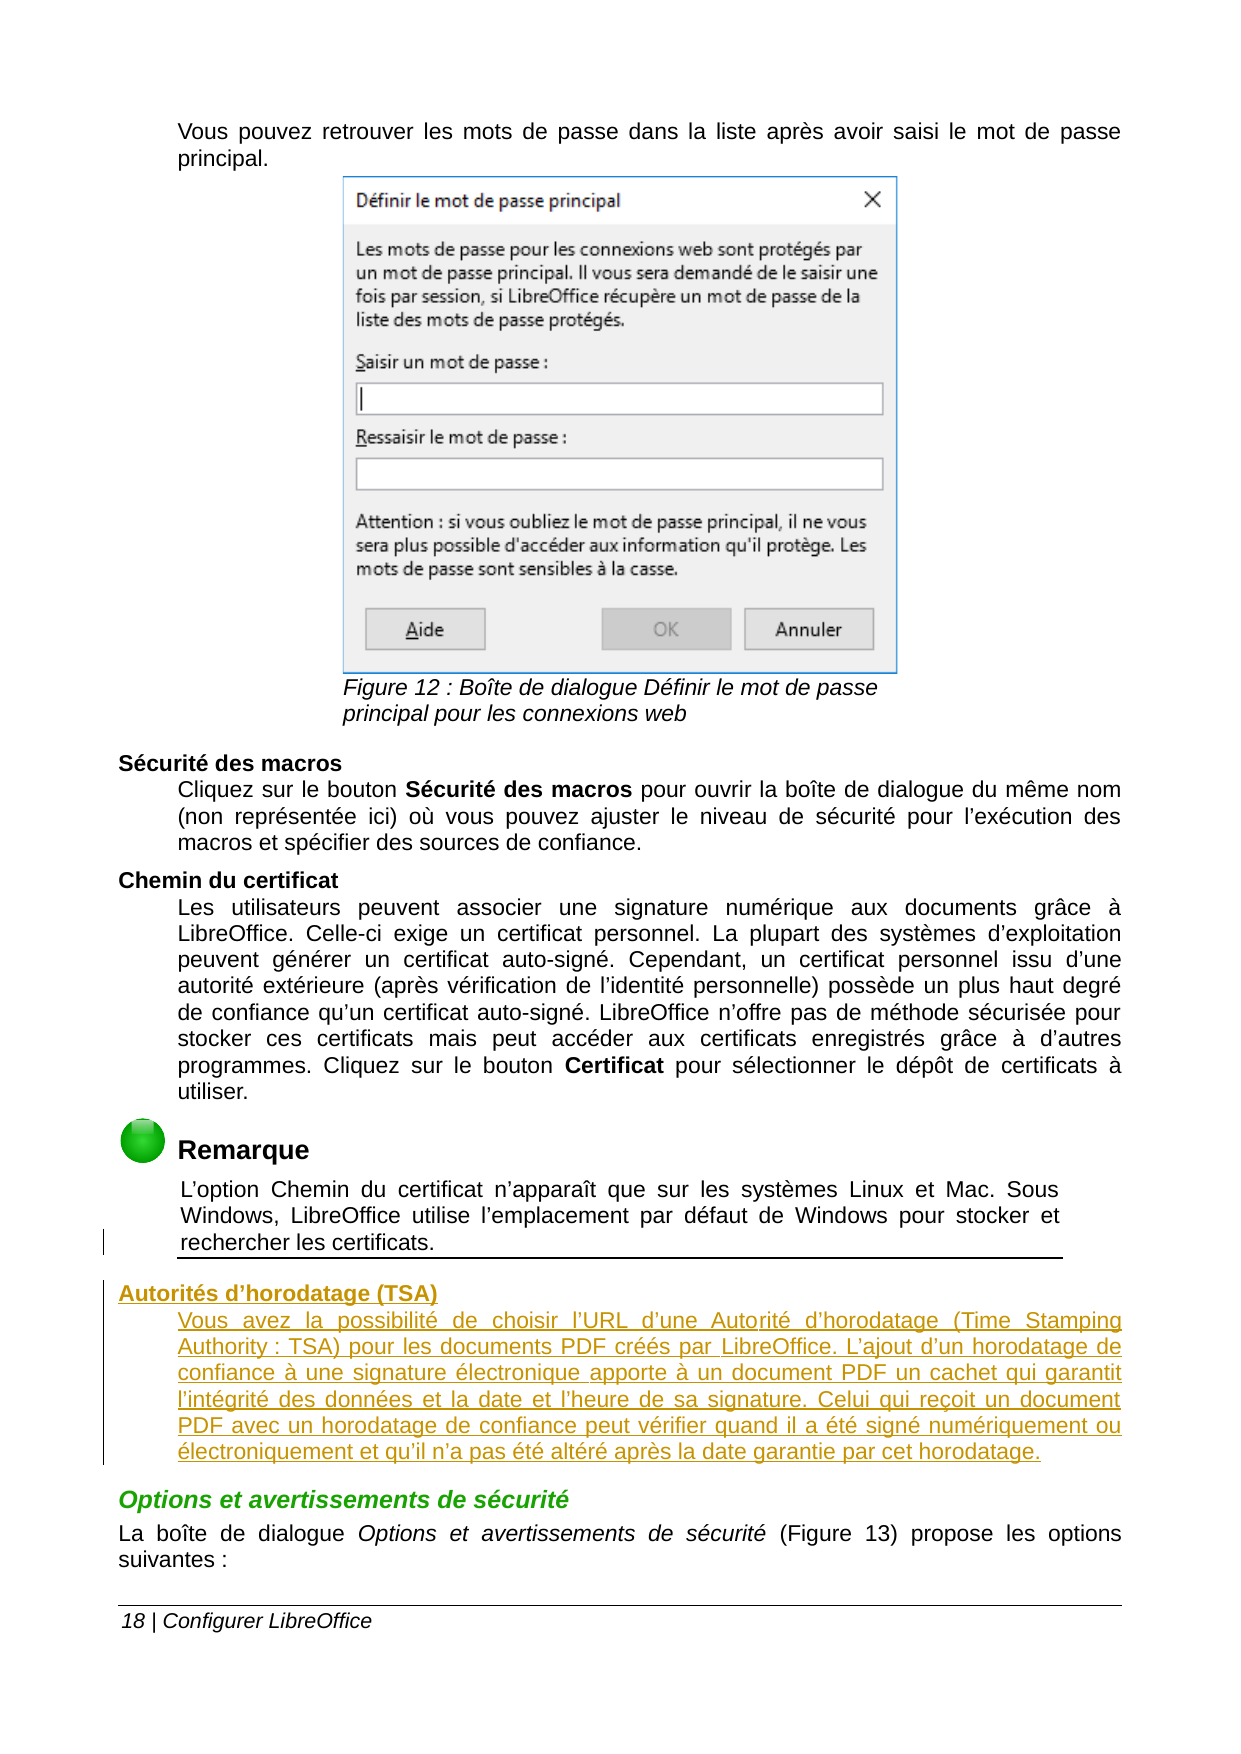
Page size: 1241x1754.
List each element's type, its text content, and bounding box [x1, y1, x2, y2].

text Sécurité des macros [118, 750, 1122, 776]
text Autorités d’horodatage (TSA) [118, 1280, 1122, 1307]
text Figure 12 : Boîte de dialogue Définir le mot de passe principal pour les connexions web [343, 674, 897, 726]
text Les utilisateurs peuvent associer une signature numérique aux documents grâce à LibreOffice. Celle-ci exige un certificat personnel. La plupart des systèmes d’exploitation peuvent générer un certificat auto-signé. Cependant, un certificat personnel issu d’une autorité extérieure (après vérification de l’identité personnelle) possède un plus haut degré de confiance qu’un certificat auto-signé. LibreOffice n’offre pas de méthode sécurisée pour stocker ces certificats mais peut accéder aux certificats enregistrés grâce à d’autres programmes. Cliquez sur le bouton Certificat pour sélectionner le dépôt de certificats à utiliser. [177, 893, 1122, 1104]
subtitle Options et avertissements de sécurité [118, 1485, 1122, 1514]
text Vous pouvez retrouver les mots de passe dans la liste après avoir saisi le mot de passe principal. [177, 118, 1122, 171]
subtitle Remarque [118, 1116, 1122, 1165]
text La boîte de dialogue Options et avertissements de sécurité (Figure 13) propose les options suivantes : [118, 1520, 1122, 1573]
text Cliquez sur le bouton Sécurité des macros pour ouvrir la boîte de dialogue du même nom (non représentée ici) où vous pouvez ajuster le niveau de sécurité pour l’exécution des macros et spécifier des sources de confiance. [177, 776, 1122, 855]
text L’option Chemin du certificat n’apparaît que sur les systèmes Linux et Mac. Sous Windows, LibreOffice utilise l’emplacement par défaut de Windows pour stocker et rechercher les certificats. [177, 1173, 1063, 1257]
text l’intégrité des données et la date et l’heure de sa signature. Celui qui reçoit un document PDF avec un horodatage de confiance peut vérifier quand il a été signé numériquement ou [177, 1383, 1122, 1435]
text Chemin du certificat [118, 867, 1122, 893]
text électroniquement et qu’il n’a pas été altéré après la date garantie par cet horodatage. [177, 1436, 1122, 1465]
text Vous avez la possibilité de choisir l’URL d’une Autorité d’horodatage (Time Stamping Authority : TSA) pour les documents PDF créés par LibreOffice. L’ajout d’un horodatage de confiance à une signature électronique apporte à un document PDF un cachet qui garantit [177, 1307, 1122, 1382]
picture [342, 176, 898, 674]
